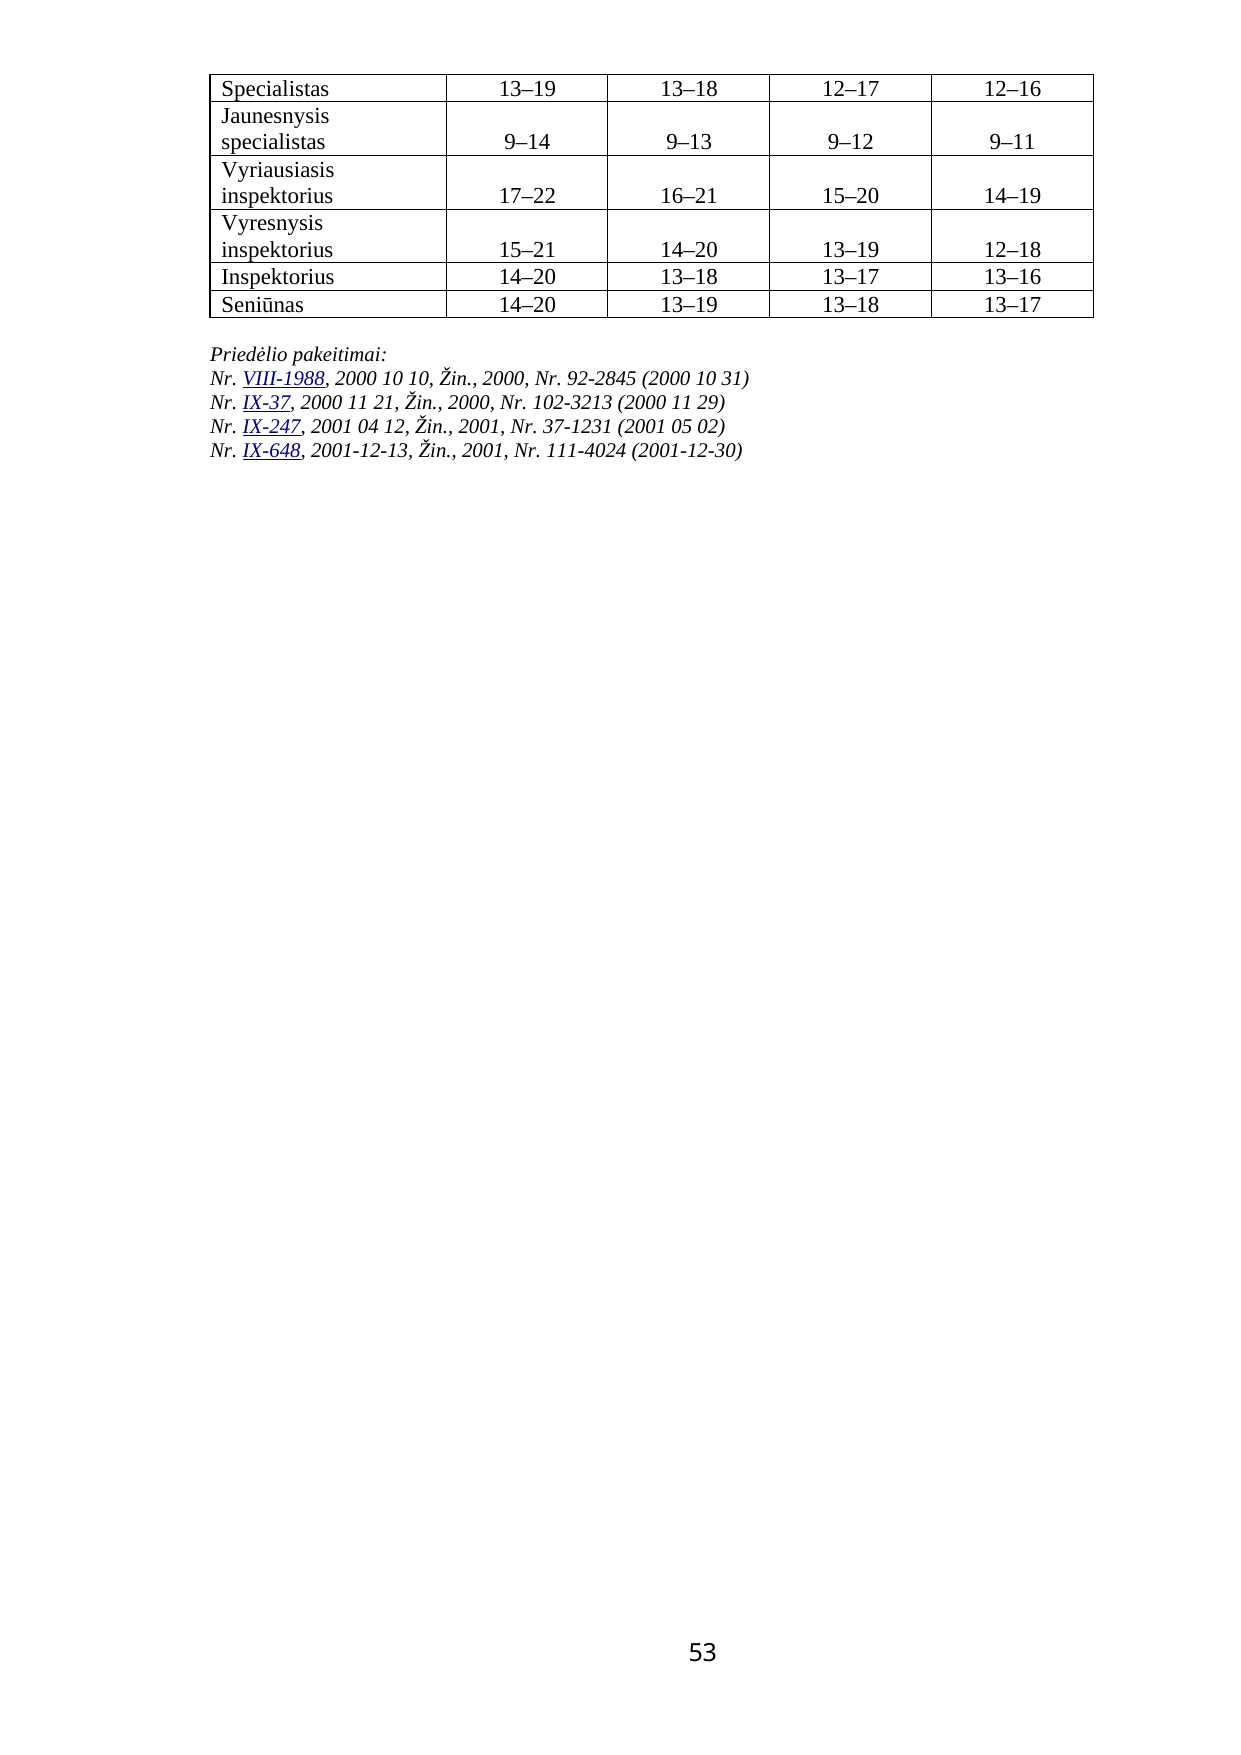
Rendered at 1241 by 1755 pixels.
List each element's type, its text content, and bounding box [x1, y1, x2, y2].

table_cell 16–21 [608, 156, 769, 208]
text Nr. VIII-1988, 2000 10 10, Žin., 2000, Nr. 92-2845 (2000 10 31) [210, 366, 1120, 390]
table_cell 13–19 [447, 75, 607, 101]
table_cell 15–20 [770, 156, 931, 208]
table_cell 14–19 [932, 156, 1093, 208]
table_cell 14–20 [447, 291, 607, 317]
table_cell 12–18 [932, 210, 1093, 262]
table_cell Inspektorius [211, 263, 446, 289]
text Nr. IX-648, 2001-12-13, Žin., 2001, Nr. 111-4024 (2001-12-30) [210, 438, 1120, 462]
table_cell 9–14 [447, 102, 607, 155]
table_cell 17–22 [447, 156, 607, 208]
table_cell 13–17 [770, 263, 931, 289]
table_cell 9–11 [932, 102, 1093, 155]
table_cell 13–16 [932, 263, 1093, 289]
table_cell 9–13 [608, 102, 769, 155]
table_cell 13–19 [608, 291, 769, 317]
text Nr. IX-37, 2000 11 21, Žin., 2000, Nr. 102-3213 (2000 11 29) [210, 390, 1120, 414]
text Priedėlio pakeitimai: [210, 342, 1120, 366]
text Nr. IX-247, 2001 04 12, Žin., 2001, Nr. 37-1231 (2001 05 02) [210, 414, 1120, 438]
table_cell 15–21 [447, 210, 607, 262]
table_cell Vyresnysis inspektorius [211, 210, 446, 262]
table_cell 13–18 [608, 263, 769, 289]
table_cell 13–18 [608, 75, 769, 101]
table_cell 13–18 [770, 291, 931, 317]
table_cell 12–16 [932, 75, 1093, 101]
table_cell Seniūnas [211, 291, 446, 317]
table_cell 13–17 [932, 291, 1093, 317]
table_cell 13–19 [770, 210, 931, 262]
table_cell Vyriausiasis inspektorius [211, 156, 446, 208]
table_cell Specialistas [211, 75, 446, 101]
table_cell 12–17 [770, 75, 931, 101]
table_cell 9–12 [770, 102, 931, 155]
table_cell 14–20 [608, 210, 769, 262]
table_cell Jaunesnysis specialistas [211, 102, 446, 155]
table_cell 14–20 [447, 263, 607, 289]
